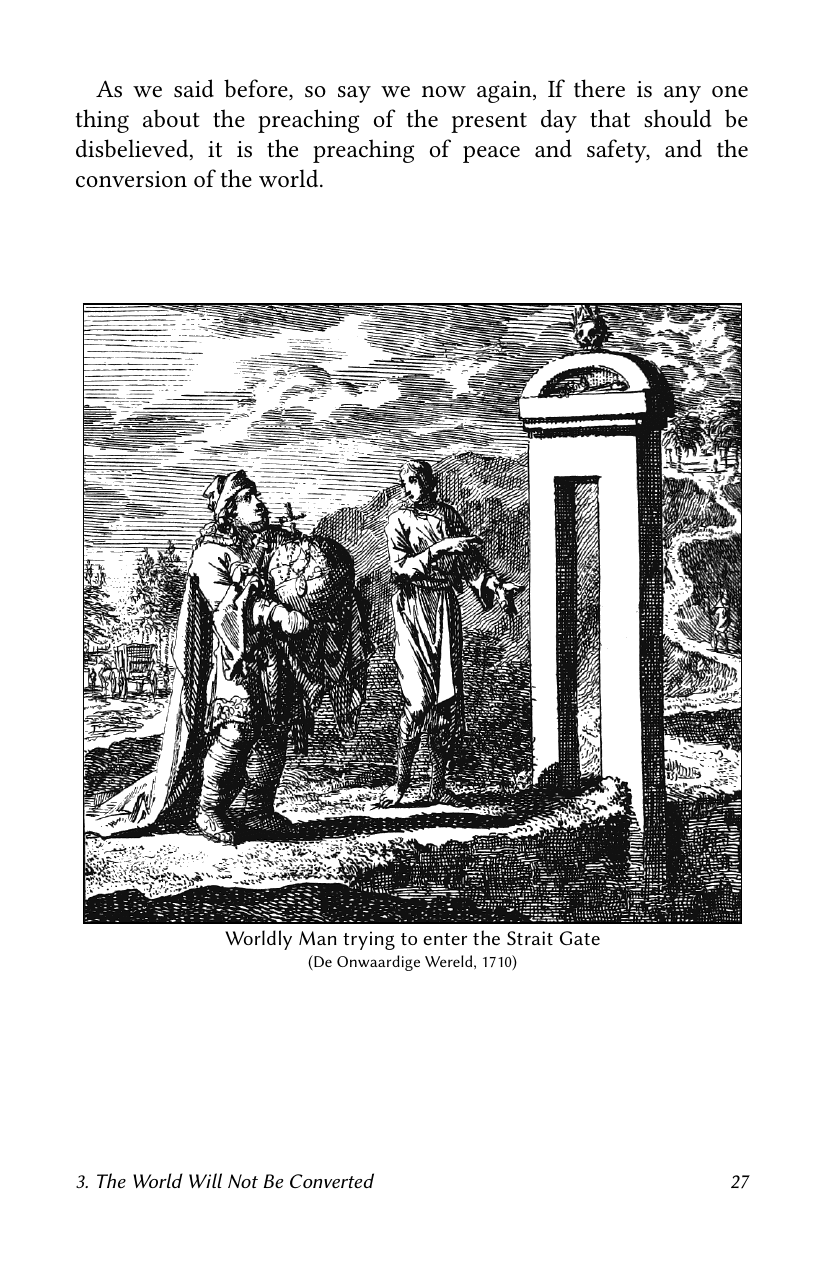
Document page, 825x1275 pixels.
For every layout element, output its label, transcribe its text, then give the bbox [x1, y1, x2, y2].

text Worldly Man trying to enter the Strait Gate [82, 304, 742, 951]
text As we said before, so say we now again, If there is any one thing about the preaching of the present day that should be disbelieved, it is the preaching of peace and safety, and the conversion of the world. [75, 75, 750, 193]
text (De Onwaardige Wereld, 1710) [82, 951, 742, 972]
picture [84, 305, 741, 922]
